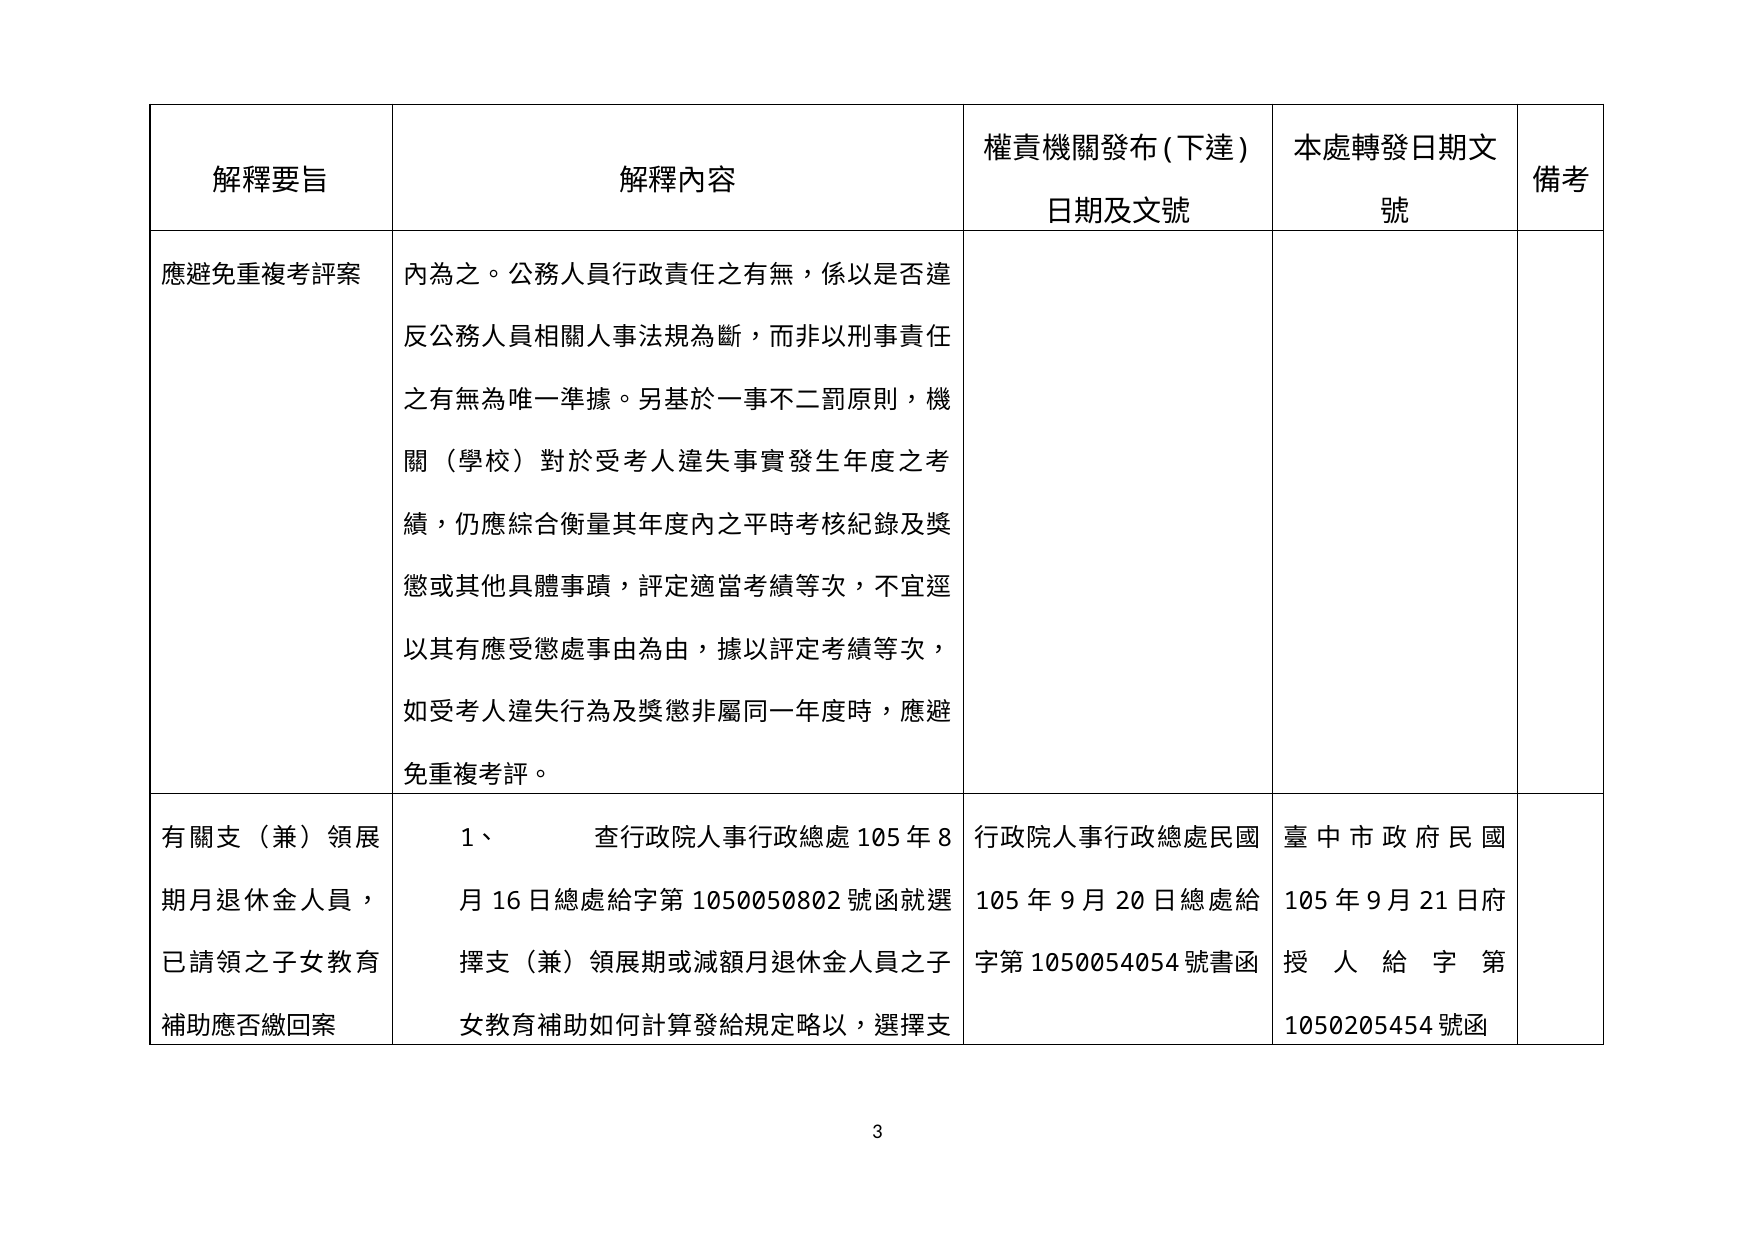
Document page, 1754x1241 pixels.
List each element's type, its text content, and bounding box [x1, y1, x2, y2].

table_cell 查行政院人事行政總處105年8月16日總處給字第1050050802號函就選擇支（兼）領展期或減額月退休金人員之子女教育補助如何計算發給規定略以，選擇支 [393, 794, 963, 1044]
table_cell 應避免重複考評案 [151, 231, 392, 793]
table_header 本處轉發日期文號 [1273, 105, 1517, 229]
table_header 解釋要旨 [151, 105, 392, 229]
table_header 權責機關發布(下達)日期及文號 [964, 105, 1272, 229]
table_header 備考 [1518, 105, 1603, 229]
table_cell 內為之。公務人員行政責任之有無，係以是否違反公務人員相關人事法規為斷，而非以刑事責任之有無為唯一準據。另基於一事不二罰原則，機關（學校）對於受考人違失事實發生年度之考績，仍應綜合衡量其年度內之平時考核紀錄及獎懲或其他具體事蹟，評定適當考績等次，不宜逕以其有應受懲處事由為由，據以評定考績等次，如受考人違失行為及獎懲非屬同一年度時，應避免重複考評。 [393, 231, 963, 793]
table_header 解釋內容 [393, 105, 963, 229]
table_cell [964, 231, 1272, 793]
table_cell [1273, 231, 1517, 793]
table_cell 有關支（兼）領展期月退休金人員，已請領之子女教育補助應否繳回案 [151, 794, 392, 1044]
table_cell [1518, 231, 1603, 793]
table_cell 行政院人事行政總處民國105年9月20日總處給字第1050054054號書函 [964, 794, 1272, 1044]
table_cell 臺中市政府民國105年9月21日府授人給字第1050205454號函 [1273, 794, 1517, 1044]
table_cell [1518, 794, 1603, 1044]
